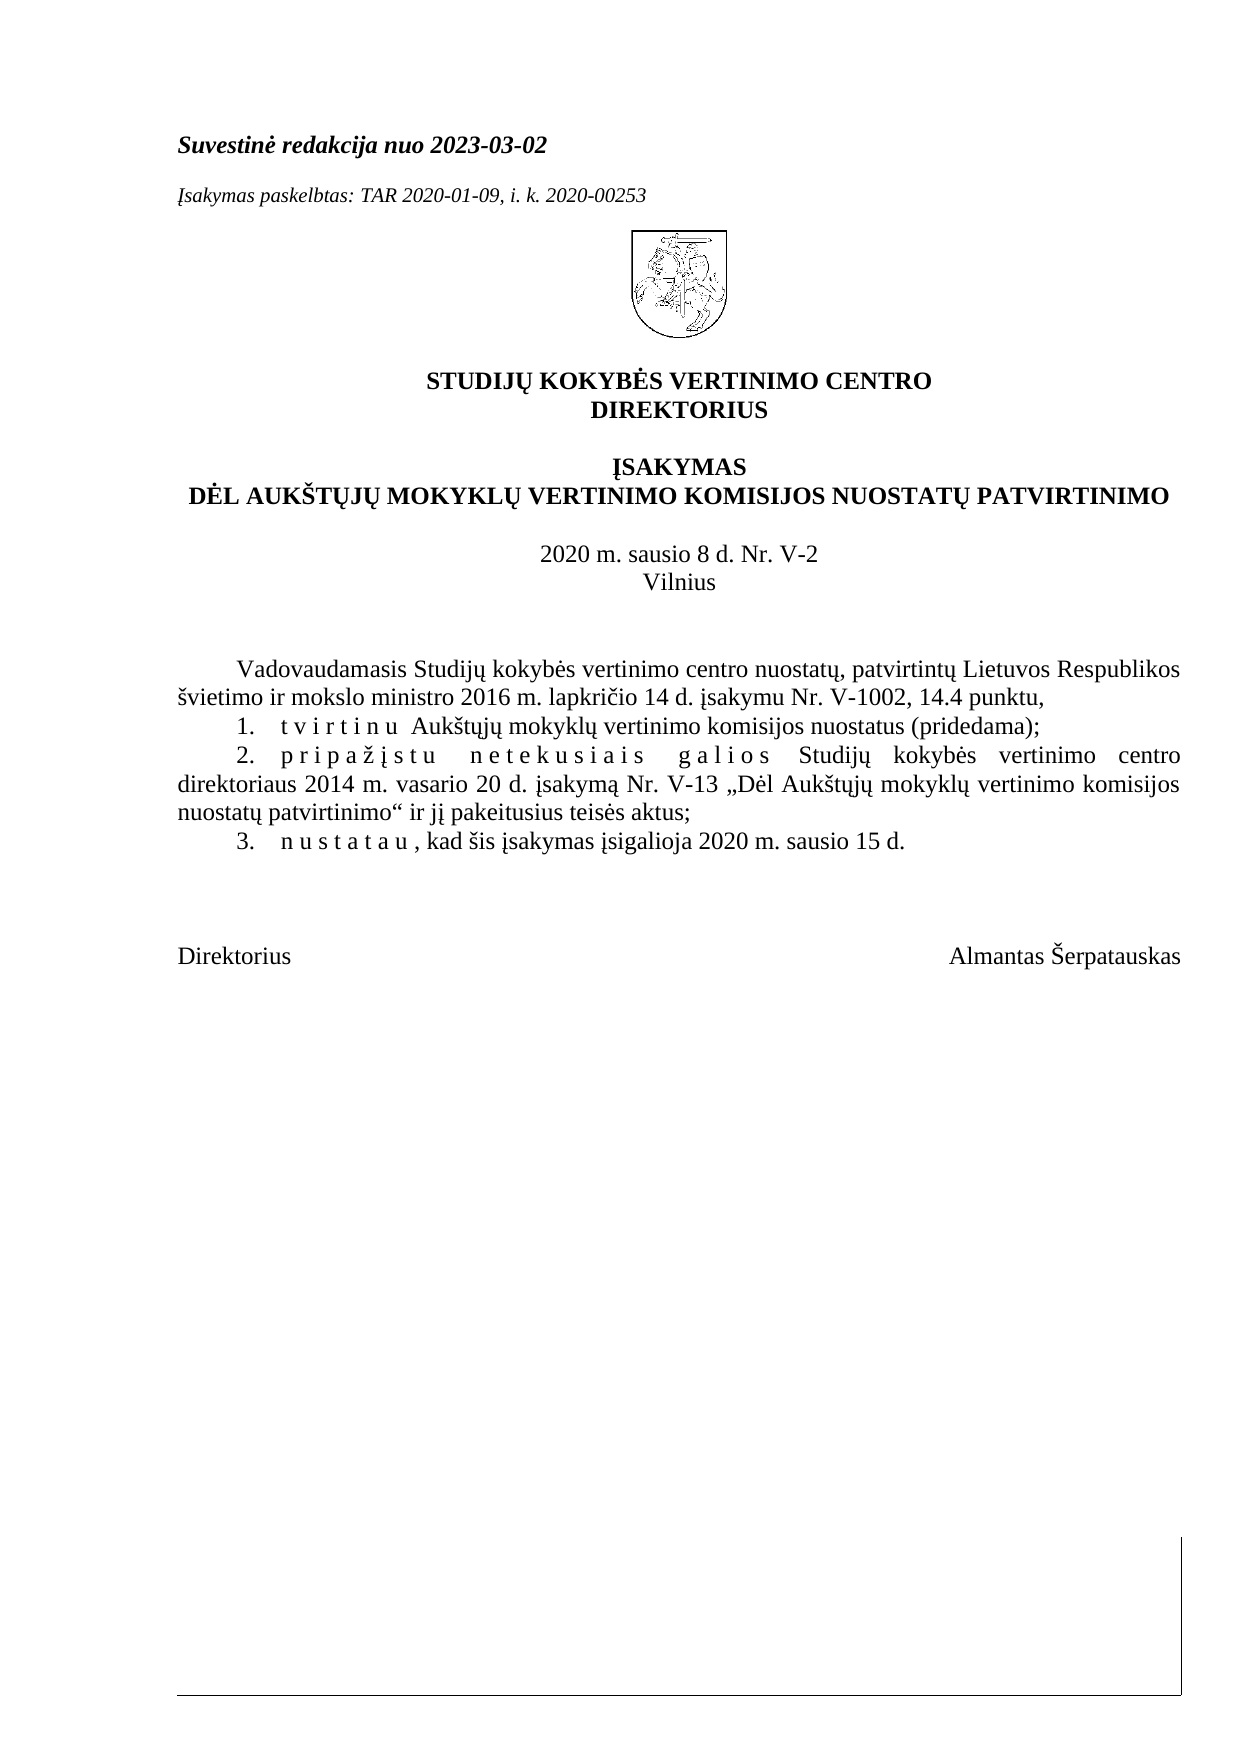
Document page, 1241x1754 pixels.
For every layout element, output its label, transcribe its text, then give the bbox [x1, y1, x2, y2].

text Įsakymas paskelbtas: TAR 2020-01-09, i. k. 2020-00253 [177, 183, 1181, 207]
text 2. pripažįstu netekusiais galios Studijų kokybės vertinimo centro direktoriaus 2014 m. vasario 20 d. įsakymą Nr. V-13 „Dėl Aukštųjų mokyklų vertinimo komisijos nuostatų patvirtinimo“ ir jį pakeitusius teisės aktus; [177, 740, 1181, 826]
text DIREKTORIUS [177, 395, 1181, 424]
text 3. nustatau, kad šis įsakymas įsigalioja 2020 m. sausio 15 d. [177, 826, 1181, 855]
text Suvestinė redakcija nuo 2023-03-02 [177, 130, 1181, 158]
text Direktorius Almantas Šerpatauskas [177, 941, 1181, 970]
text Vilnius [177, 567, 1181, 596]
text STUDIJŲ KOKYBĖS VERTINIMO CENTRO [177, 366, 1181, 395]
text 1. tvirtinu Aukštųjų mokyklų vertinimo komisijos nuostatus (pridedama); [177, 711, 1181, 740]
text 2020 m. sausio 8 d. Nr. V-2 [177, 539, 1181, 567]
text ĮSAKYMAS [177, 452, 1181, 481]
text DĖL AUKŠTŲJŲ MOKYKLŲ VERTINIMO KOMISIJOS NUOSTATŲ PATVIRTINIMO [177, 481, 1181, 510]
text Vadovaudamasis Studijų kokybės vertinimo centro nuostatų, patvirtintų Lietuvos Respublikos švietimo ir mokslo ministro 2016 m. lapkričio 14 d. įsakymu Nr. V-1002, 14.4 punktu, [177, 654, 1181, 711]
